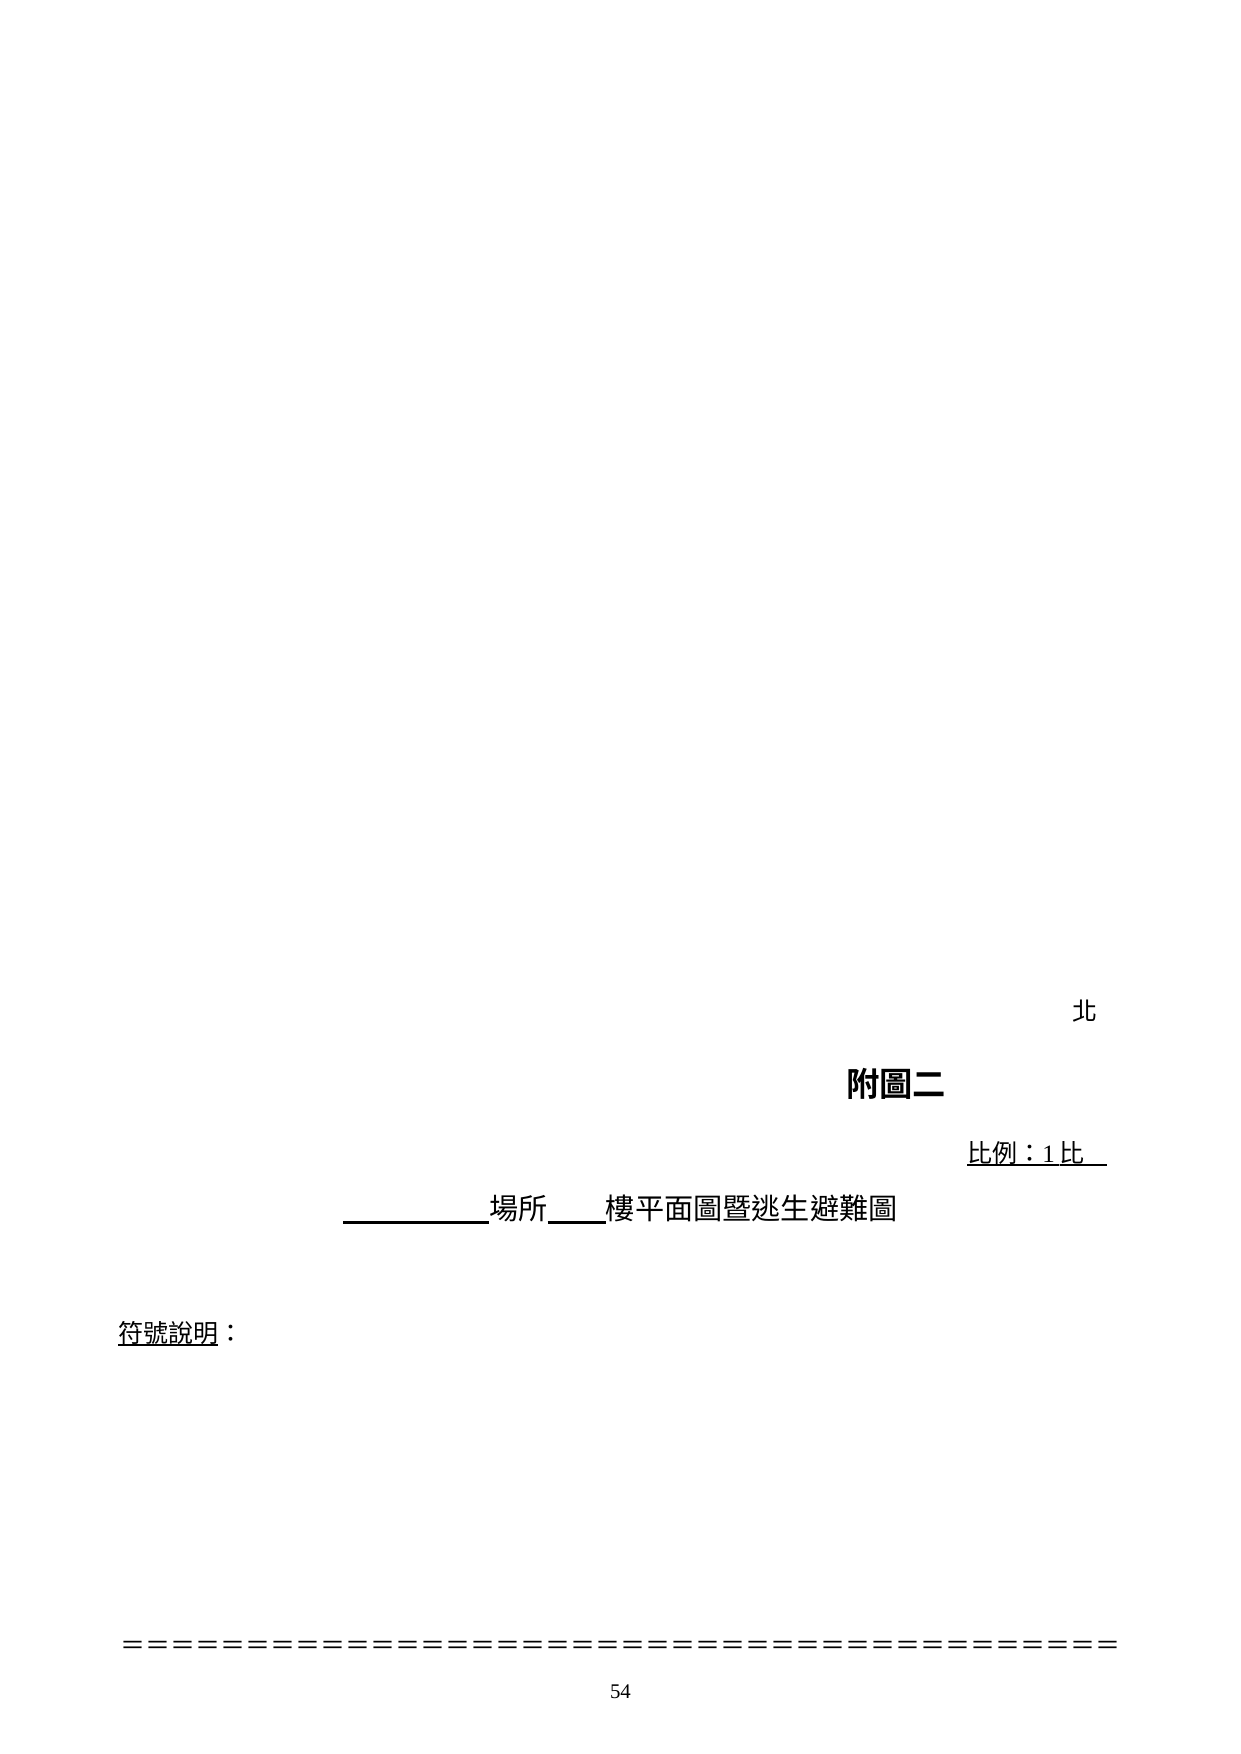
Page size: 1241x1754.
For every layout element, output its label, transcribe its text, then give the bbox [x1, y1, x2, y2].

text 附圖二 [279, 983, 1122, 1115]
text 符號說明： [118, 1290, 1122, 1352]
text 場所 樓平面圖暨逃生避難圖 [118, 1165, 1122, 1227]
text 北 [1014, 991, 1097, 1027]
text 比例：1比 [939, 1133, 1134, 1170]
text ＝＝＝＝＝＝＝＝＝＝＝＝＝＝＝＝＝＝＝＝＝＝＝＝＝＝＝＝＝＝＝＝＝＝＝＝＝＝＝＝ [118, 1602, 1122, 1665]
